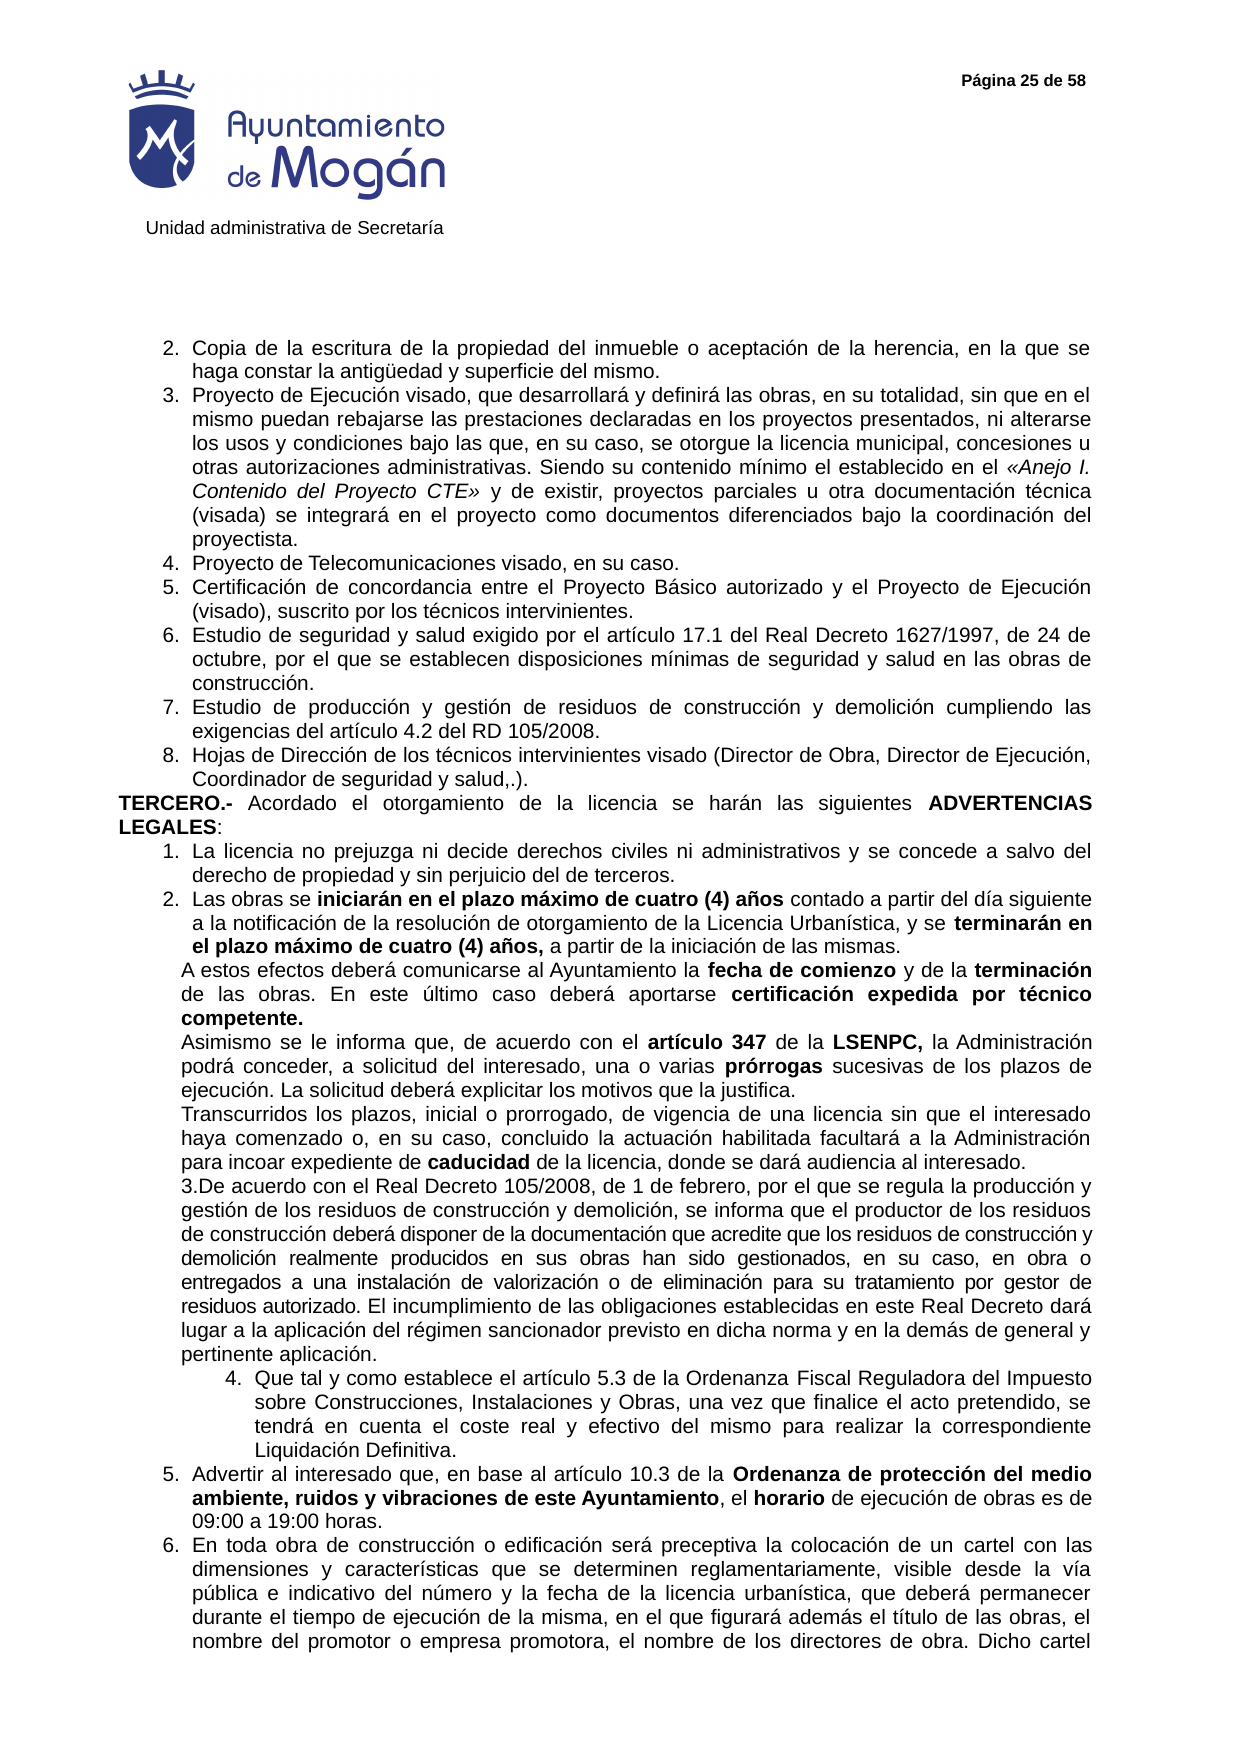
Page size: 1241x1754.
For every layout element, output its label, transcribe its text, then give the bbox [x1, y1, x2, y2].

text Asimismo se le informa que, de acuerdo con el artículo 347 de la LSENPC, la Administración podrá conceder, a solicitud del interesado, una o varias prórrogas sucesivas de los plazos de ejecución. La solicitud deberá explicitar los motivos que la justifica. [181, 1030, 1092, 1102]
list La licencia no prejuzga ni decide derechos civiles ni administrativos y se concede a salvo del derecho de propiedad y sin perjuicio del de terceros. [162, 838, 1092, 886]
text TERCERO.- Acordado el otorgamiento de la licencia se harán las siguientes ADVERTENCIAS LEGALES: [118, 791, 1092, 838]
list Copia de la escritura de la propiedad del inmueble o aceptación de la herencia, en la que se haga constar la antigüedad y superficie del mismo. [162, 335, 1092, 383]
list Proyecto de Telecomunicaciones visado, en su caso. [162, 551, 1092, 575]
list Estudio de producción y gestión de residuos de construcción y demolición cumpliendo las exigencias del artículo 4.2 del RD 105/2008. [162, 695, 1092, 743]
list Certificación de concordancia entre el Proyecto Básico autorizado y el Proyecto de Ejecución (visado), suscrito por los técnicos intervinientes. [162, 575, 1092, 623]
text A estos efectos deberá comunicarse al Ayuntamiento la fecha de comienzo y de la terminación de las obras. En este último caso deberá aportarse certificación expedida por técnico competente. [181, 958, 1092, 1030]
text 3.De acuerdo con el Real Decreto 105/2008, de 1 de febrero, por el que se regula la producción y gestión de los residuos de construcción y demolición, se informa que el productor de los residuos de construcción deberá disponer de la documentación que acredite que los residuos de construcción y demolición realmente producidos en sus obras han sido gestionados, en su caso, en obra o entregados a una instalación de valorización o de eliminación para su tratamiento por gestor de residuos autorizado. El incumplimiento de las obligaciones establecidas en este Real Decreto dará lugar a la aplicación del régimen sancionador previsto en dicha norma y en la demás de general y pertinente aplicación. [181, 1174, 1092, 1366]
list Hojas de Dirección de los técnicos intervinientes visado (Director de Obra, Director de Ejecución, Coordinador de seguridad y salud,.). [162, 743, 1092, 791]
list Proyecto de Ejecución visado, que desarrollará y definirá las obras, en su totalidad, sin que en el mismo puedan rebajarse las prestaciones declaradas en los proyectos presentados, ni alterarse los usos y condiciones bajo las que, en su caso, se otorgue la licencia municipal, concesiones u otras autorizaciones administrativas. Siendo su contenido mínimo el establecido en el «Anejo I. Contenido del Proyecto CTE» y de existir, proyectos parciales u otra documentación técnica (visada) se integrará en el proyecto como documentos diferenciados bajo la coordinación del proyectista. [162, 383, 1092, 551]
list En toda obra de construcción o edificación será preceptiva la colocación de un cartel con las dimensiones y características que se determinen reglamentariamente, visible desde la vía pública e indicativo del número y la fecha de la licencia urbanística, que deberá permanecer durante el tiempo de ejecución de la misma, en el que figurará además el título de las obras, el nombre del promotor o empresa promotora, el nombre de los directores de obra. Dicho cartel [162, 1533, 1092, 1653]
text Transcurridos los plazos, inicial o prorrogado, de vigencia de una licencia sin que el interesado haya comenzado o, en su caso, concluido la actuación habilitada facultará a la Administración para incoar expediente de caducidad de la licencia, donde se dará audiencia al interesado. [181, 1102, 1092, 1174]
list Las obras se iniciarán en el plazo máximo de cuatro (4) años contado a partir del día siguiente a la notificación de la resolución de otorgamiento de la Licencia Urbanística, y se terminarán en el plazo máximo de cuatro (4) años, a partir de la iniciación de las mismas. [162, 886, 1092, 958]
picture [128, 70, 445, 206]
list Que tal y como establece el artículo 5.3 de la Ordenanza Fiscal Reguladora del Impuesto sobre Construcciones, Instalaciones y Obras, una vez que finalice el acto pretendido, se tendrá en cuenta el coste real y efectivo del mismo para realizar la correspondiente Liquidación Definitiva. [225, 1366, 1092, 1461]
list Advertir al interesado que, en base al artículo 10.3 de la Ordenanza de protección del medio ambiente, ruidos y vibraciones de este Ayuntamiento, el horario de ejecución de obras es de 09:00 a 19:00 horas. [162, 1461, 1092, 1533]
list Estudio de seguridad y salud exigido por el artículo 17.1 del Real Decreto 1627/1997, de 24 de octubre, por el que se establecen disposiciones mínimas de seguridad y salud en las obras de construcción. [162, 623, 1092, 695]
